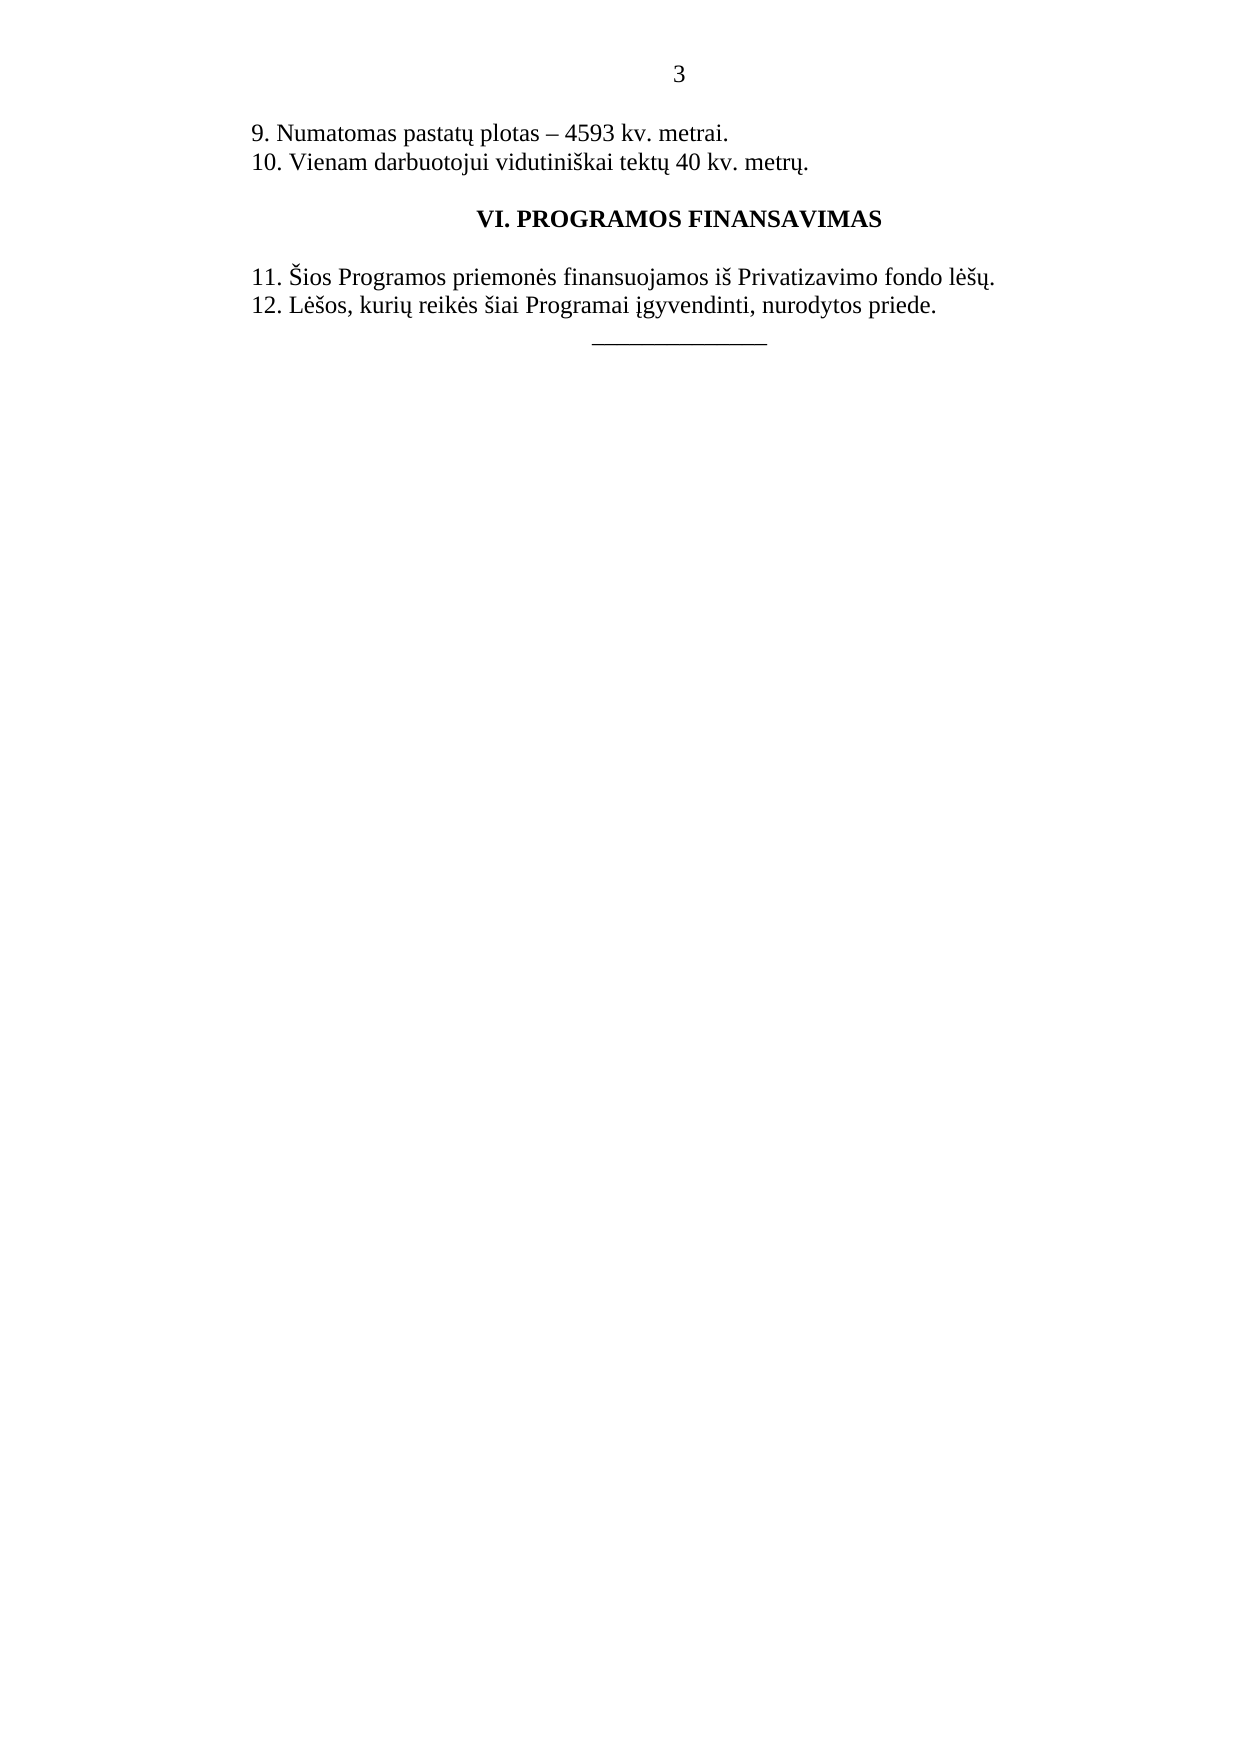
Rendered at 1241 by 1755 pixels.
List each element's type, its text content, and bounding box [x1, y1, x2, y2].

text ______________ [177, 319, 1181, 348]
text 12. Lėšos, kurių reikės šiai Programai įgyvendinti, nurodytos priede. [177, 291, 1181, 319]
text 11. Šios Programos priemonės finansuojamos iš Privatizavimo fondo lėšų. [177, 262, 1181, 291]
text VI. Programos FINANSAVIMAS [177, 204, 1181, 233]
text 10. Vienam darbuotojui vidutiniškai tektų 40 kv. metrų. [177, 147, 1181, 176]
text 9. Numatomas pastatų plotas – 4593 kv. metrai. [177, 118, 1181, 147]
